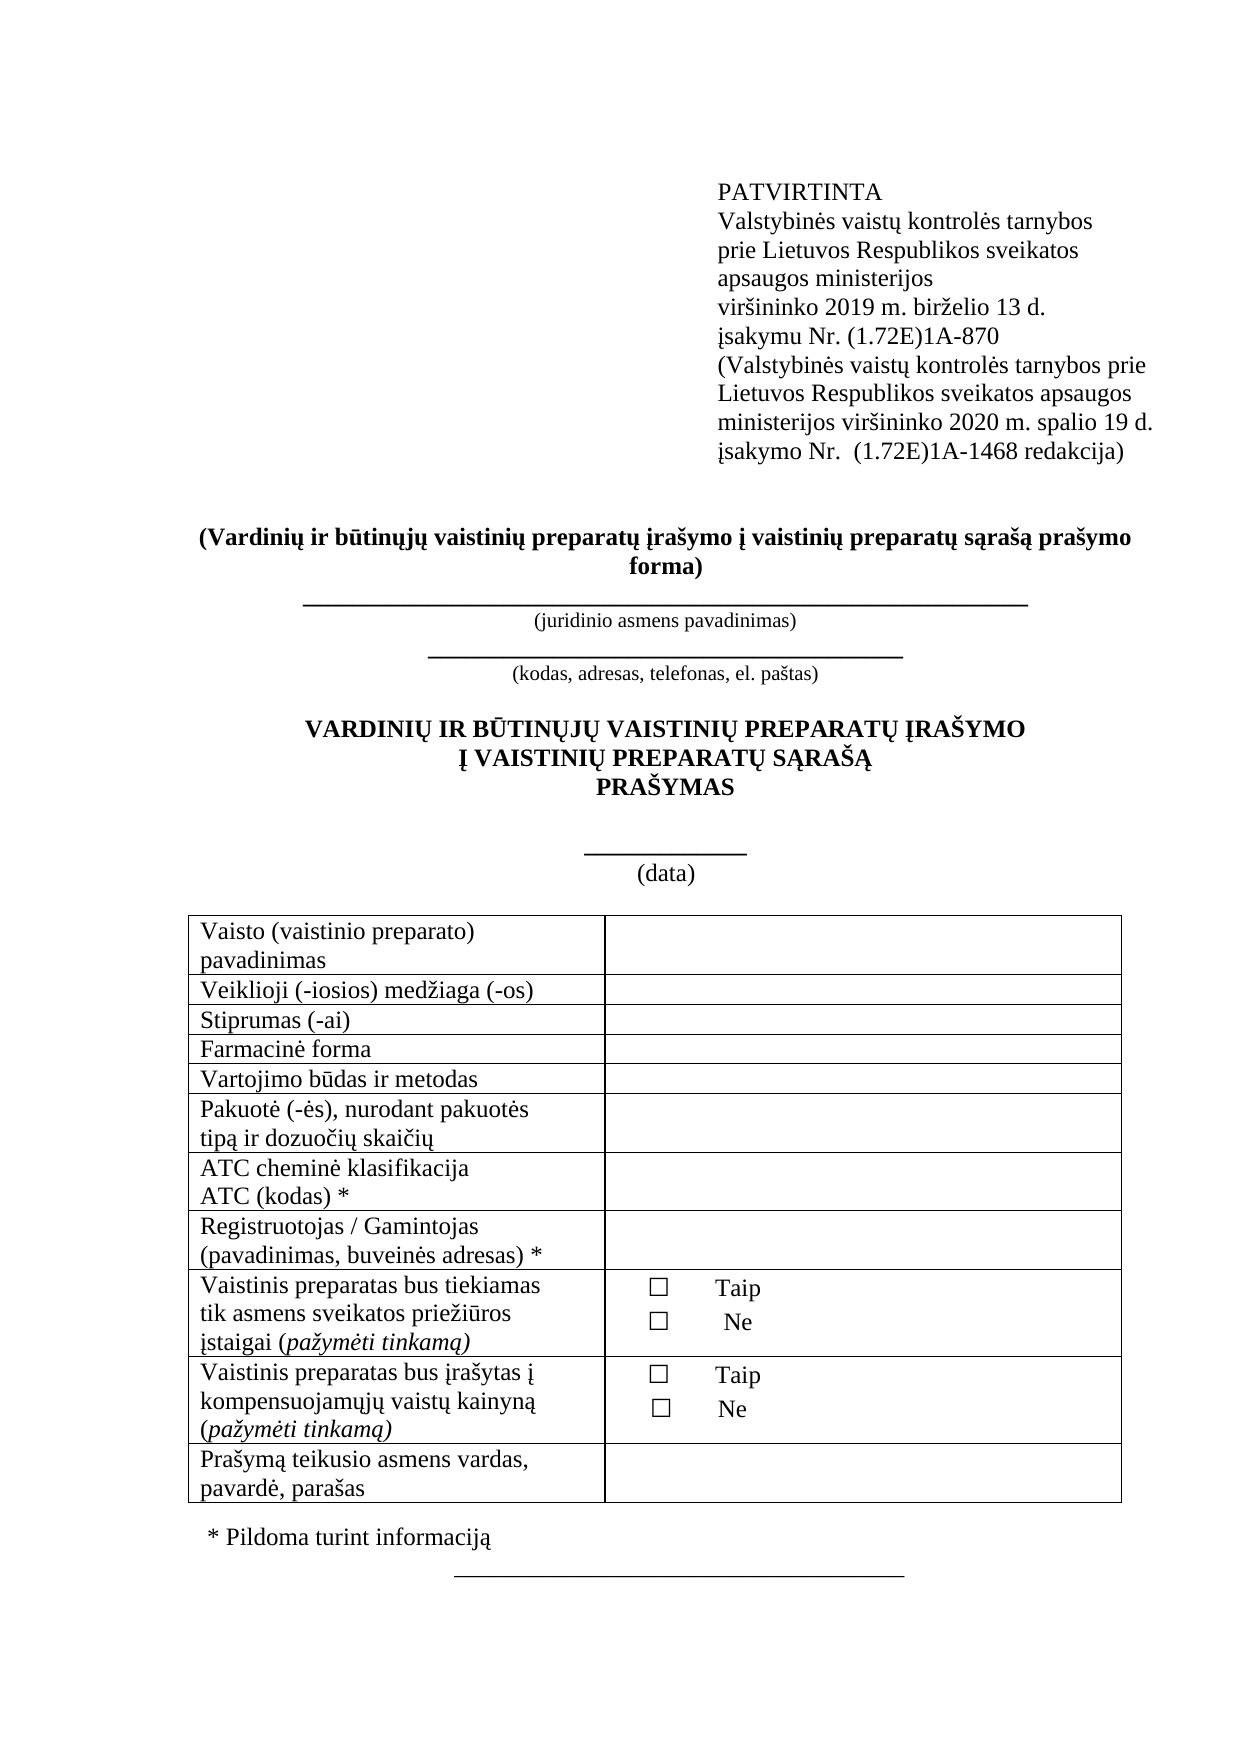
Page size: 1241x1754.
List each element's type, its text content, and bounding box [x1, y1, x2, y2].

table_cell [606, 975, 1121, 1004]
text Valstybinės vaistų kontrolės tarnybos [177, 206, 1154, 235]
text (Valstybinės vaistų kontrolės tarnybos prie [177, 350, 1154, 378]
table_cell [606, 1444, 1121, 1502]
text viršininko 2019 m. birželio 13 d. [177, 292, 1154, 321]
text ministerijos viršininko 2020 m. spalio 19 d. [177, 407, 1154, 436]
table_cell Veiklioji (-iosios) medžiaga (-os) [189, 975, 604, 1004]
table_cell ☐ Taip ☐ Ne [606, 1357, 1121, 1443]
table_cell Farmacinė forma [189, 1035, 604, 1063]
text apsaugos ministerijos [177, 263, 1154, 292]
text PATVIRTINTA [177, 177, 1154, 206]
table_cell Vaistinis preparatas bus tiekiamas tik asmens sveikatos priežiūros įstaigai (pažymėti tinkamą) [189, 1270, 604, 1356]
text prie Lietuvos Respublikos sveikatos [177, 235, 1154, 263]
table_cell Registruotojas / Gamintojas (pavadinimas, buveinės adresas) * [189, 1211, 604, 1269]
text Lietuvos Respublikos sveikatos apsaugos [177, 378, 1154, 407]
text ____________________________________ [177, 1551, 1181, 1579]
text * Pildoma turint informaciją [177, 1522, 1181, 1551]
table_cell Vartojimo būdas ir metodas [189, 1064, 604, 1093]
text __________________________________________________________ [176, 580, 1154, 608]
table_cell Prašymą teikusio asmens vardas, pavardė, parašas [189, 1444, 604, 1502]
text PRAŠYMAS [176, 772, 1154, 800]
table_cell [606, 1035, 1121, 1063]
table_cell [606, 1211, 1121, 1269]
table_cell Stiprumas (-ai) [189, 1005, 604, 1033]
text (kodas, adresas, telefonas, el. paštas) [176, 661, 1154, 685]
text įsakymu Nr. (1.72E)1A-870 [177, 321, 1154, 350]
table_cell Vaistinis preparatas bus įrašytas į kompensuojamųjų vaistų kainyną (pažymėti tinkamą) [189, 1357, 604, 1443]
text Į VAISTINIŲ PREPARATŲ SĄRAŠĄ [177, 743, 1154, 772]
table_cell Pakuotė (-ės), nurodant pakuotės tipą ir dozuočių skaičių [189, 1094, 604, 1152]
text _____________ [176, 829, 1154, 858]
table_cell ☐ Taip ☐ Ne [606, 1270, 1121, 1356]
table_cell [606, 1153, 1121, 1210]
table_cell [606, 1064, 1121, 1093]
text įsakymo Nr. (1.72E)1A-1468 redakcija) [177, 436, 1154, 465]
table_header [606, 916, 1121, 974]
text (data) [177, 858, 1154, 887]
text (Vardinių ir būtinųjų vaistinių preparatų įrašymo į vaistinių preparatų sąrašą prašymo forma) [176, 522, 1154, 580]
table_cell ATC cheminė klasifikacija ATC (kodas) * [189, 1153, 604, 1210]
text (juridinio asmens pavadinimas) [176, 608, 1154, 632]
table_header Vaisto (vaistinio preparato) pavadinimas [189, 916, 604, 974]
table_cell [606, 1094, 1121, 1152]
table_cell [606, 1005, 1121, 1033]
text VARDINIŲ IR BŪTINŲJŲ VAISTINIŲ PREPARATŲ ĮRAŠYMO [176, 714, 1154, 743]
text ______________________________________ [176, 632, 1154, 661]
